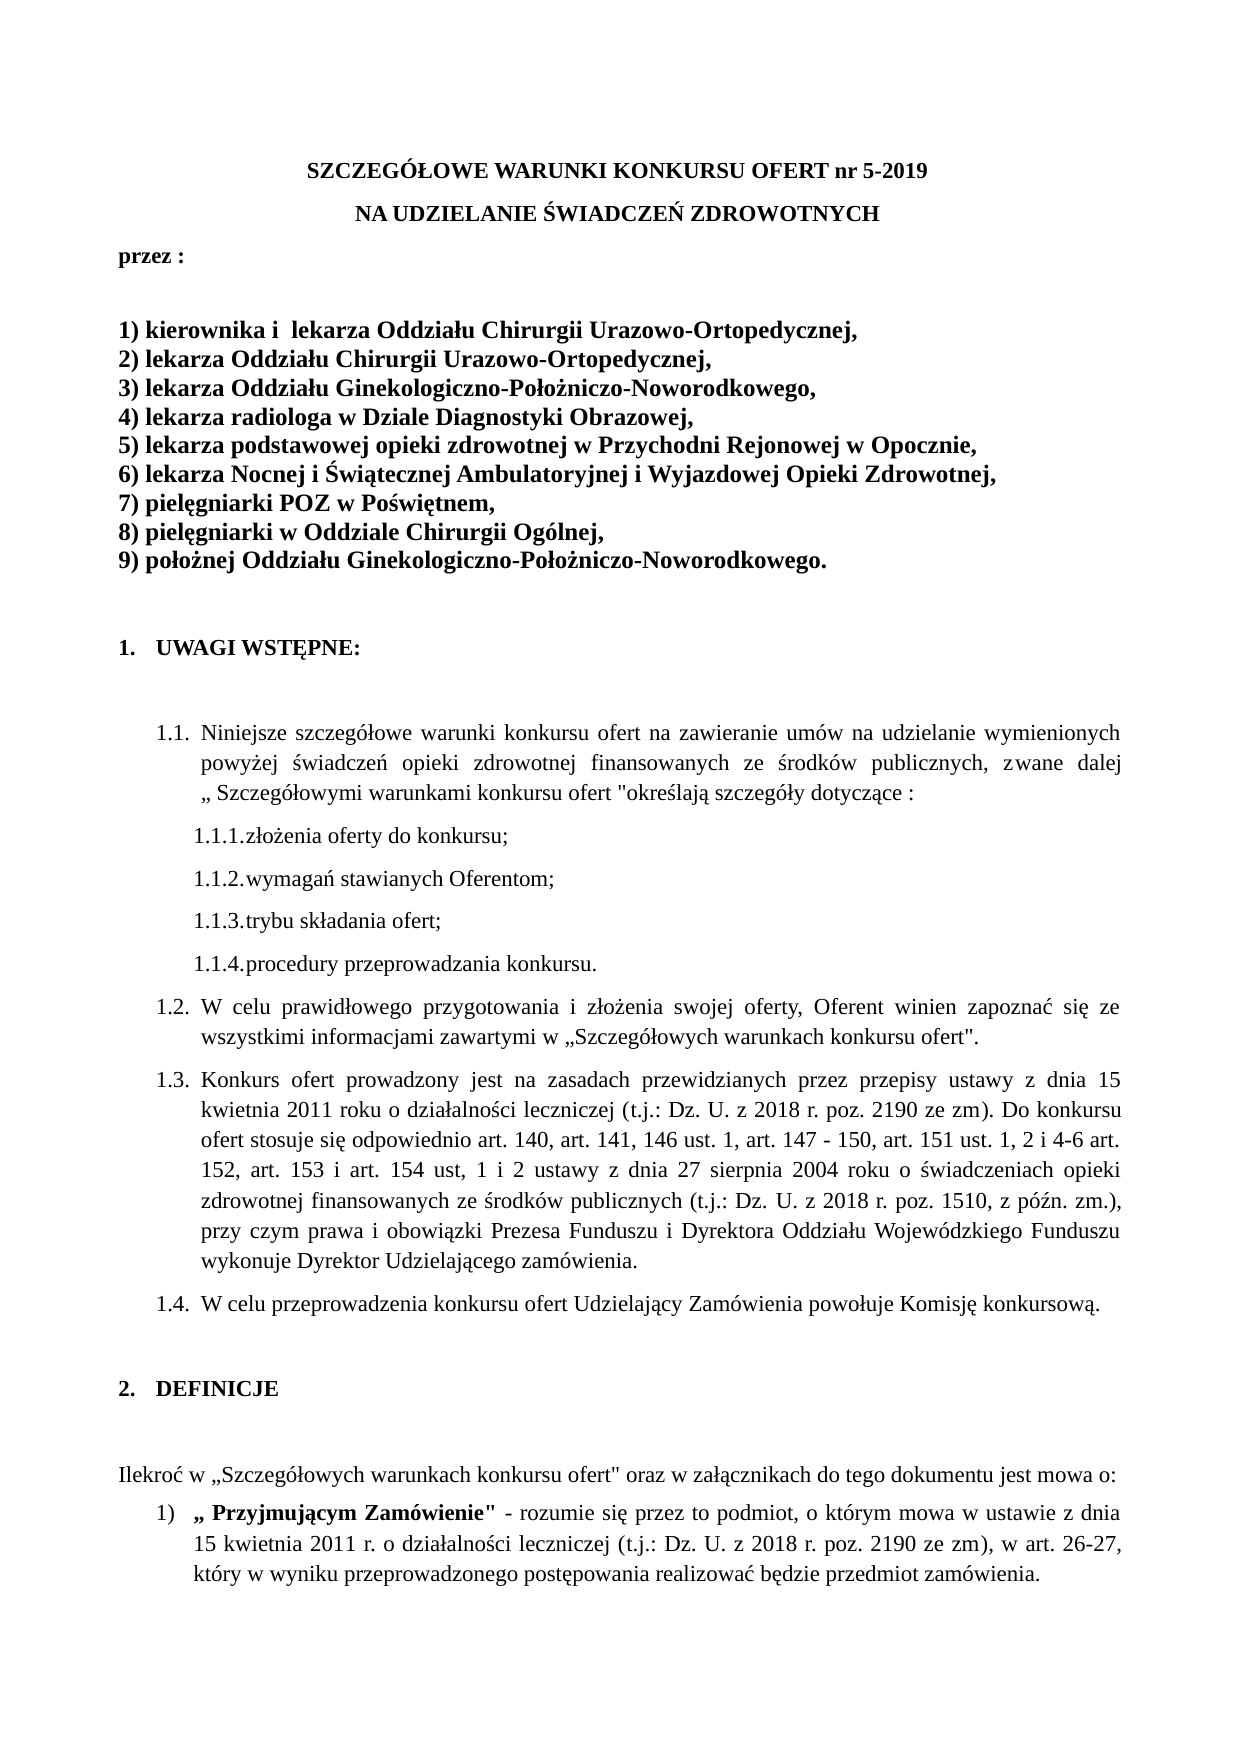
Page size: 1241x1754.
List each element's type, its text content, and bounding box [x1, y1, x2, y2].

text 4) lekarza radiologa w Dziale Diagnostyki Obrazowej, [118, 402, 1122, 430]
list procedury przeprowadzania konkursu. [193, 950, 1122, 977]
text przez : [118, 242, 1122, 269]
list Konkurs ofert prowadzony jest na zasadach przewidzianych przez przepisy ustawy z dnia 15 kwietnia 2011 roku o działalności leczniczej (t.j.: Dz. U. z 2018 r. poz. 2190 ze zm). Do konkursu ofert stosuje się odpowiednio art. 140, art. 141, 146 ust. 1, art. 147 - 150, art. 151 ust. 1, 2 i 4-6 art. 152, art. 153 i art. 154 ust, 1 i 2 ustawy z dnia 27 sierpnia 2004 roku o świadczeniach opieki zdrowotnej finansowanych ze środków publicznych (t.j.: Dz. U. z 2018 r. poz. 1510, z późn. zm.), przy czym prawa i obowiązki Prezesa Funduszu i Dyrektora Oddziału Wojewódzkiego Funduszu wykonuje Dyrektor Udzielającego zamówienia. [156, 1066, 1122, 1273]
text 6) lekarza Nocnej i Świątecznej Ambulatoryjnej i Wyjazdowej Opieki Zdrowotnej, [118, 459, 1122, 488]
list wymagań stawianych Oferentom; [193, 865, 1122, 891]
list złożenia oferty do konkursu; [193, 822, 1122, 848]
text NA UDZIELANIE ŚWIADCZEŃ ZDROWOTNYCH [118, 200, 1122, 226]
text 3) lekarza Oddziału Ginekologiczno-Położniczo-Noworodkowego, [118, 373, 1122, 402]
text 8) pielęgniarki w Oddziale Chirurgii Ogólnej, [118, 517, 1122, 545]
list W celu prawidłowego przygotowania i złożenia swojej oferty, Oferent winien zapoznać się ze wszystkimi informacjami zawartymi w „Szczegółowych warunkach konkursu ofert". [156, 993, 1122, 1049]
list DEFINICJE [118, 1375, 1122, 1402]
text Ilekroć w „Szczegółowych warunkach konkursu ofert" oraz w załącznikach do tego dokumentu jest mowa o: [118, 1461, 1122, 1487]
text 1) kierownika i lekarza Oddziału Chirurgii Urazowo-Ortopedycznej, [118, 315, 1122, 344]
list Niniejsze szczegółowe warunki konkursu ofert na zawieranie umów na udzielanie wymienionych powyżej świadczeń opieki zdrowotnej finansowanych ze środków publicznych, zwane dalej „ Szczegółowymi warunkami konkursu ofert "określają szczegóły dotyczące : [156, 719, 1122, 806]
list „ Przyjmującym Zamówienie" - rozumie się przez to podmiot, o którym mowa w ustawie z dnia 15 kwietnia 2011 r. o działalności leczniczej (t.j.: Dz. U. z 2018 r. poz. 2190 ze zm), w art. 26-27, który w wyniku przeprowadzonego postępowania realizować będzie przedmiot zamówienia. [156, 1499, 1122, 1586]
list W celu przeprowadzenia konkursu ofert Udzielający Zamówienia powołuje Komisję konkursową. [156, 1290, 1122, 1316]
text SZCZEGÓŁOWE WARUNKI KONKURSU OFERT nr 5-2019 [118, 157, 1122, 183]
text 2) lekarza Oddziału Chirurgii Urazowo-Ortopedycznej, [118, 344, 1122, 373]
text 5) lekarza podstawowej opieki zdrowotnej w Przychodni Rejonowej w Opocznie, [118, 430, 1122, 459]
list UWAGI WSTĘPNE: [118, 633, 1122, 660]
text 9) położnej Oddziału Ginekologiczno-Położniczo-Noworodkowego. [118, 545, 1122, 574]
text 7) pielęgniarki POZ w Poświętnem, [118, 488, 1122, 517]
list trybu składania ofert; [193, 907, 1122, 934]
